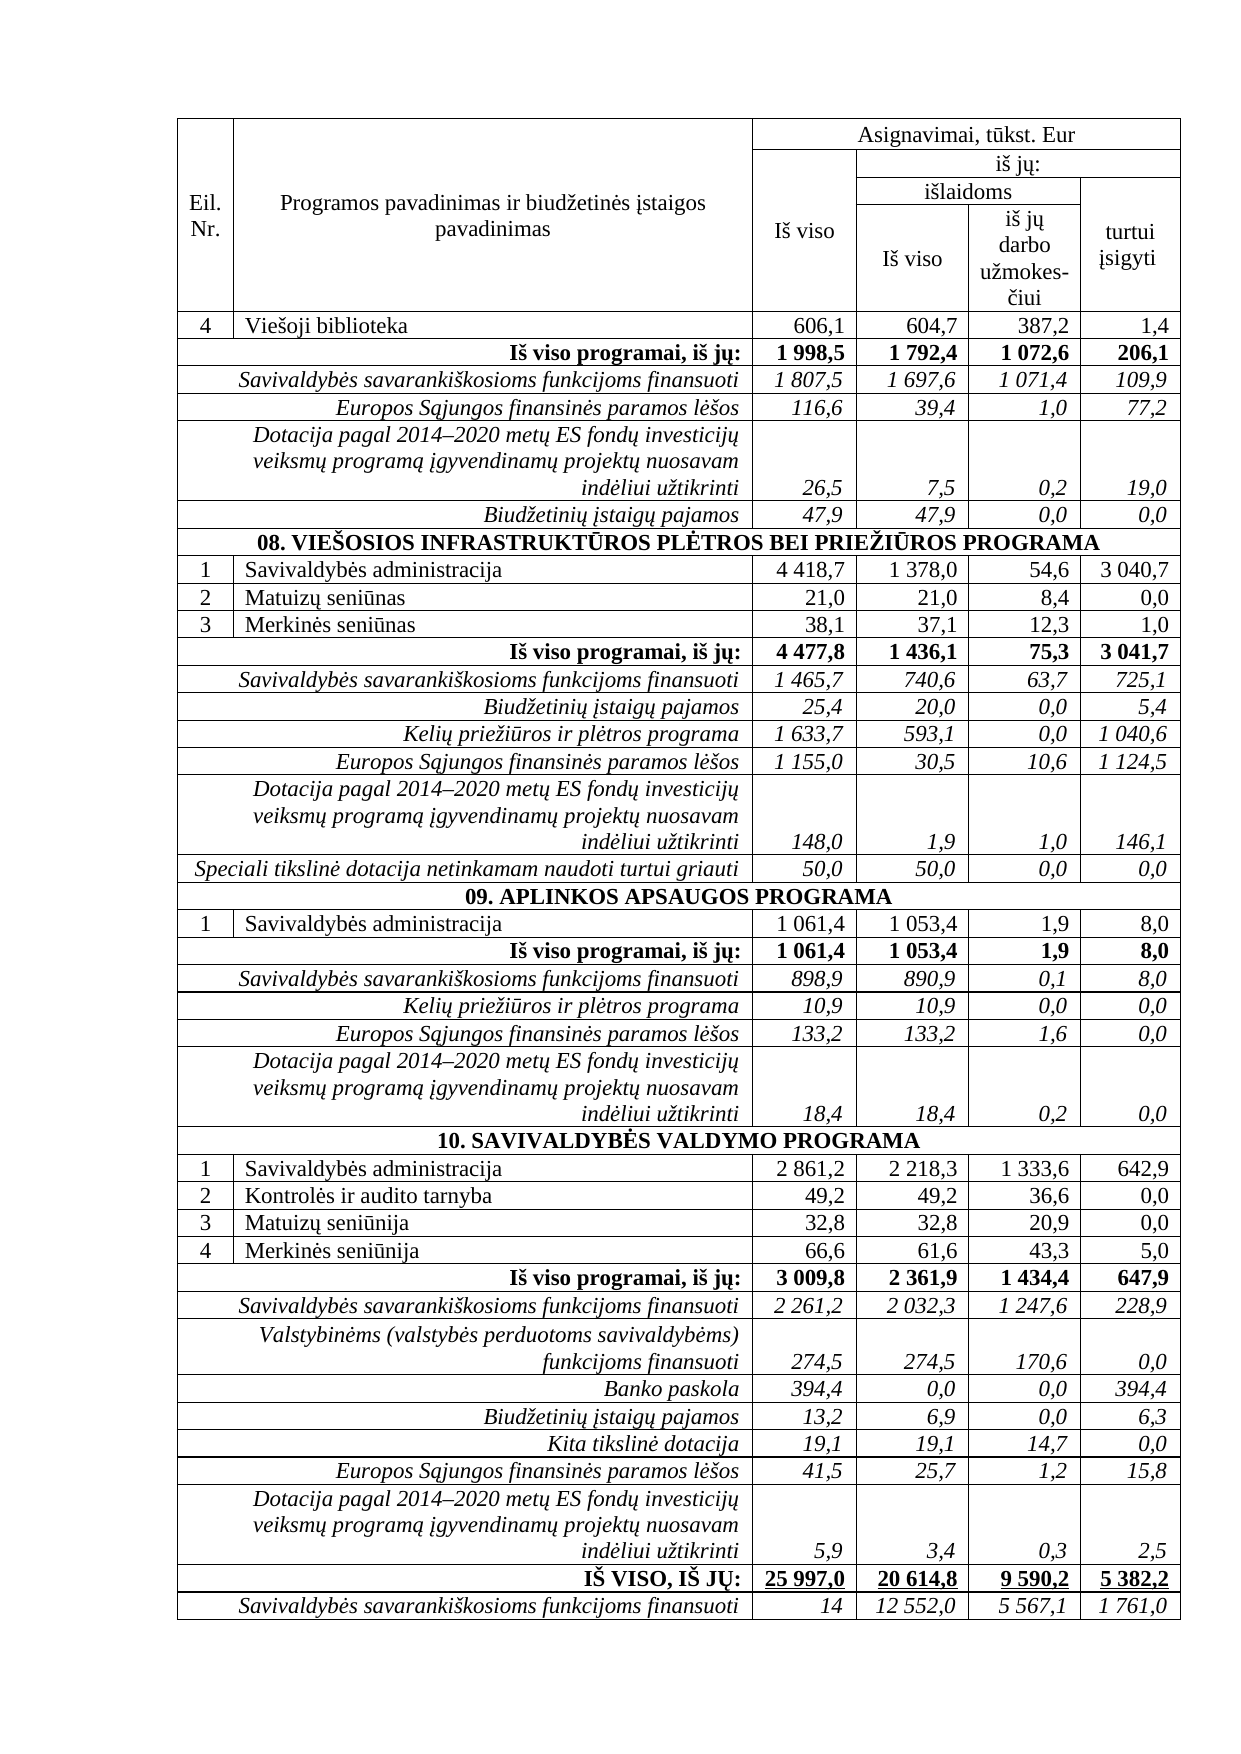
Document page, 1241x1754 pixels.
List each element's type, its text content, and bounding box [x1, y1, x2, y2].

table_cell 7,5 [857, 421, 968, 500]
table_cell 1,0 [969, 394, 1080, 420]
table_cell 10. SAVIVALDYBĖS VALDYMO PROGRAMA [178, 1127, 1180, 1154]
table_cell 1 434,4 [969, 1264, 1080, 1291]
table_cell 0,0 [1081, 584, 1180, 610]
table_cell 1 378,0 [857, 556, 968, 582]
table_cell 1,0 [1081, 611, 1180, 637]
table_cell 1 465,7 [753, 666, 856, 692]
table_cell 66,6 [753, 1237, 856, 1263]
table_cell 5 382,2 [1081, 1565, 1180, 1591]
table_cell 0,0 [1081, 993, 1180, 1019]
table_cell 50,0 [753, 855, 856, 882]
table_cell 25,7 [857, 1458, 968, 1484]
table_cell 3 040,7 [1081, 556, 1180, 582]
table_cell 09. APLINKOS APSAUGOS PROGRAMA [178, 883, 1180, 909]
table_cell Kita tikslinė dotacija [178, 1430, 752, 1456]
table_cell Savivaldybės savarankiškosioms funkcijoms finansuoti [178, 666, 752, 692]
table_cell 0,0 [1081, 1020, 1180, 1046]
table_cell 0,0 [1081, 1182, 1180, 1208]
table_cell 21,0 [753, 584, 856, 610]
table_cell 148,0 [753, 775, 856, 854]
table_cell 2 261,2 [753, 1292, 856, 1318]
table_cell 26,5 [753, 421, 856, 500]
table_cell 1 053,4 [857, 938, 968, 964]
table_cell 274,5 [857, 1319, 968, 1374]
table_cell Europos Sąjungos finansinės paramos lėšos [178, 1458, 752, 1484]
table_cell Matuizų seniūnija [234, 1210, 752, 1236]
table_cell Kelių priežiūros ir plėtros programa [178, 993, 752, 1019]
table_cell Biudžetinių įstaigų pajamos [178, 693, 752, 719]
table_cell 1 436,1 [857, 638, 968, 665]
table_cell 20 614,8 [857, 1565, 968, 1591]
table_cell 2 218,3 [857, 1155, 968, 1181]
table_cell 725,1 [1081, 666, 1180, 692]
table_cell 1,9 [857, 775, 968, 854]
table_cell 1 [178, 556, 233, 582]
table_cell Kontrolės ir audito tarnyba [234, 1182, 752, 1208]
table_cell 18,4 [857, 1047, 968, 1126]
table_cell 1,6 [969, 1020, 1080, 1046]
table_cell Merkinės seniūnija [234, 1237, 752, 1263]
table_cell 0,0 [1081, 855, 1180, 882]
table_cell 1,4 [1081, 312, 1180, 338]
table_cell IŠ VISO, IŠ JŲ: [178, 1565, 752, 1591]
table_cell 593,1 [857, 721, 968, 747]
table_cell 8,0 [1081, 938, 1180, 964]
table_cell 1 072,6 [969, 339, 1080, 365]
table_cell Savivaldybės savarankiškosioms funkcijoms finansuoti [178, 965, 752, 991]
table_cell 32,8 [857, 1210, 968, 1236]
table_cell 0,0 [857, 1375, 968, 1402]
table_cell 3,4 [857, 1485, 968, 1564]
table_cell 1,2 [969, 1458, 1080, 1484]
table_cell 890,9 [857, 965, 968, 991]
table_cell 20,0 [857, 693, 968, 719]
table_cell 1 124,5 [1081, 748, 1180, 774]
table_cell 41,5 [753, 1458, 856, 1484]
table_cell 0,0 [969, 993, 1080, 1019]
table_header Asignavimai, tūkst. Eur [753, 119, 1180, 149]
table_cell Banko paskola [178, 1375, 752, 1402]
table_cell 0,0 [969, 693, 1080, 719]
table_cell 0,0 [1081, 1210, 1180, 1236]
table_cell 4 [178, 312, 233, 338]
table_cell 1 998,5 [753, 339, 856, 365]
table_cell 604,7 [857, 312, 968, 338]
table_cell 1,9 [969, 938, 1080, 964]
table_cell 1 040,6 [1081, 721, 1180, 747]
table_cell 19,1 [857, 1430, 968, 1456]
table_cell 4 [178, 1237, 233, 1263]
table_cell 5 567,1 [969, 1593, 1080, 1619]
table_cell 0,2 [969, 421, 1080, 500]
table_cell 8,0 [1081, 965, 1180, 991]
table_cell 20,9 [969, 1210, 1080, 1236]
table_cell 898,9 [753, 965, 856, 991]
table_cell 18,4 [753, 1047, 856, 1126]
table_cell 2 361,9 [857, 1264, 968, 1291]
table_cell 36,6 [969, 1182, 1080, 1208]
table_header Eil. Nr. [178, 119, 233, 311]
table_cell 39,4 [857, 394, 968, 420]
table_cell 0,0 [969, 855, 1080, 882]
table_cell 10,9 [857, 993, 968, 1019]
table_cell Merkinės seniūnas [234, 611, 752, 637]
table_cell 43,3 [969, 1237, 1080, 1263]
table_cell Savivaldybės savarankiškosioms funkcijoms finansuoti [178, 366, 752, 393]
table_cell 1 061,4 [753, 938, 856, 964]
table_cell 19,0 [1081, 421, 1180, 500]
table_cell 116,6 [753, 394, 856, 420]
table_cell 1 [178, 910, 233, 937]
table_cell 5,0 [1081, 1237, 1180, 1263]
table_cell 6,3 [1081, 1403, 1180, 1429]
table_cell 1,0 [969, 775, 1080, 854]
table_cell 1 792,4 [857, 339, 968, 365]
table_cell 14 [753, 1593, 856, 1619]
table_cell 8,4 [969, 584, 1080, 610]
table_cell 394,4 [1081, 1375, 1180, 1402]
table_cell 1 633,7 [753, 721, 856, 747]
table_cell 170,6 [969, 1319, 1080, 1374]
table_cell Valstybinėms (valstybės perduotoms savivaldybėms) funkcijoms finansuoti [178, 1319, 752, 1374]
table_cell 30,5 [857, 748, 968, 774]
table_cell 228,9 [1081, 1292, 1180, 1318]
table_cell 1 155,0 [753, 748, 856, 774]
table_cell Matuizų seniūnas [234, 584, 752, 610]
table_cell 3 009,8 [753, 1264, 856, 1291]
table_cell 14,7 [969, 1430, 1080, 1456]
table_cell 32,8 [753, 1210, 856, 1236]
table_cell 49,2 [753, 1182, 856, 1208]
table_cell Dotacija pagal 2014–2020 metų ES fondų investicijų veiksmų programą įgyvendinamų projektų nuosavam indėliui užtikrinti [178, 775, 752, 854]
table_cell 1 247,6 [969, 1292, 1080, 1318]
table_cell 642,9 [1081, 1155, 1180, 1181]
table_cell 2,5 [1081, 1485, 1180, 1564]
table_cell 38,1 [753, 611, 856, 637]
table_cell Iš viso programai, iš jų: [178, 1264, 752, 1291]
table_cell 0,0 [1081, 1047, 1180, 1126]
table_cell Biudžetinių įstaigų pajamos [178, 1403, 752, 1429]
table_cell 0,0 [969, 501, 1080, 528]
table_cell Iš viso [753, 150, 856, 311]
table_cell 0,0 [1081, 1319, 1180, 1374]
table_cell Savivaldybės savarankiškosioms funkcijoms finansuoti [178, 1593, 752, 1619]
table_cell 5,4 [1081, 693, 1180, 719]
table_cell 2 032,3 [857, 1292, 968, 1318]
table_cell Dotacija pagal 2014–2020 metų ES fondų investicijų veiksmų programą įgyvendinamų projektų nuosavam indėliui užtikrinti [178, 421, 752, 500]
table_cell 1 053,4 [857, 910, 968, 937]
table_cell 146,1 [1081, 775, 1180, 854]
table_cell 0,1 [969, 965, 1080, 991]
table_cell 0,0 [969, 1375, 1080, 1402]
table_cell 37,1 [857, 611, 968, 637]
table_cell 77,2 [1081, 394, 1180, 420]
table_cell 3 041,7 [1081, 638, 1180, 665]
table_cell 47,9 [857, 501, 968, 528]
table_cell 6,9 [857, 1403, 968, 1429]
table_cell 12 552,0 [857, 1593, 968, 1619]
table_cell 1 [178, 1155, 233, 1181]
table_cell 740,6 [857, 666, 968, 692]
table_cell 25 997,0 [753, 1565, 856, 1591]
table_cell 3 [178, 611, 233, 637]
table_cell 49,2 [857, 1182, 968, 1208]
table_cell iš jų darbo užmokes-čiui [969, 205, 1080, 311]
table_cell 10,6 [969, 748, 1080, 774]
table_cell 606,1 [753, 312, 856, 338]
table_cell 0,0 [969, 721, 1080, 747]
table_cell 10,9 [753, 993, 856, 1019]
table_cell 0,3 [969, 1485, 1080, 1564]
table_cell Savivaldybės savarankiškosioms funkcijoms finansuoti [178, 1292, 752, 1318]
table_cell 1 071,4 [969, 366, 1080, 393]
table_header Programos pavadinimas ir biudžetinės įstaigos pavadinimas [234, 119, 752, 311]
table_cell 13,2 [753, 1403, 856, 1429]
table_cell 50,0 [857, 855, 968, 882]
table_cell Biudžetinių įstaigų pajamos [178, 501, 752, 528]
table_cell Savivaldybės administracija [234, 556, 752, 582]
table_cell 0,2 [969, 1047, 1080, 1126]
table_cell 75,3 [969, 638, 1080, 665]
table_cell 4 418,7 [753, 556, 856, 582]
table_cell 1 061,4 [753, 910, 856, 937]
table_cell 5,9 [753, 1485, 856, 1564]
table_cell 3 [178, 1210, 233, 1236]
table_cell Europos Sąjungos finansinės paramos lėšos [178, 748, 752, 774]
table_cell 1 333,6 [969, 1155, 1080, 1181]
table_cell 1 761,0 [1081, 1593, 1180, 1619]
table_cell 0,0 [1081, 1430, 1180, 1456]
table_cell 8,0 [1081, 910, 1180, 937]
table_cell turtui įsigyti [1081, 178, 1180, 311]
table_cell 12,3 [969, 611, 1080, 637]
table_cell 2 [178, 584, 233, 610]
table_cell Viešoji biblioteka [234, 312, 752, 338]
table_cell 15,8 [1081, 1458, 1180, 1484]
table_cell 2 [178, 1182, 233, 1208]
table_cell 47,9 [753, 501, 856, 528]
table_cell 63,7 [969, 666, 1080, 692]
table_cell 0,0 [969, 1403, 1080, 1429]
table_cell 2 861,2 [753, 1155, 856, 1181]
table_cell 274,5 [753, 1319, 856, 1374]
table_cell Iš viso programai, iš jų: [178, 638, 752, 665]
table_cell 1 807,5 [753, 366, 856, 393]
table_cell 9 590,2 [969, 1565, 1080, 1591]
table_cell 647,9 [1081, 1264, 1180, 1291]
table_cell 54,6 [969, 556, 1080, 582]
table_cell Europos Sąjungos finansinės paramos lėšos [178, 394, 752, 420]
table_cell 1,9 [969, 910, 1080, 937]
table_cell Iš viso [857, 205, 968, 311]
table_cell iš jų: [857, 150, 1180, 177]
table_cell Savivaldybės administracija [234, 910, 752, 937]
table_cell 08. VIEŠOSIOS INFRASTRUKTŪROS PLĖTROS BEI PRIEŽIŪROS PROGRAMA [178, 529, 1180, 555]
table_cell Savivaldybės administracija [234, 1155, 752, 1181]
table_cell Speciali tikslinė dotacija netinkamam naudoti turtui griauti [178, 855, 752, 882]
table_cell 21,0 [857, 584, 968, 610]
table_cell Europos Sąjungos finansinės paramos lėšos [178, 1020, 752, 1046]
table_cell Dotacija pagal 2014–2020 metų ES fondų investicijų veiksmų programą įgyvendinamų projektų nuosavam indėliui užtikrinti [178, 1047, 752, 1126]
table_cell 109,9 [1081, 366, 1180, 393]
table_cell Kelių priežiūros ir plėtros programa [178, 721, 752, 747]
table_cell 4 477,8 [753, 638, 856, 665]
table_cell 1 697,6 [857, 366, 968, 393]
table_cell 387,2 [969, 312, 1080, 338]
table_cell Dotacija pagal 2014–2020 metų ES fondų investicijų veiksmų programą įgyvendinamų projektų nuosavam indėliui užtikrinti [178, 1485, 752, 1564]
table_cell 0,0 [1081, 501, 1180, 528]
table_cell 19,1 [753, 1430, 856, 1456]
table_cell 25,4 [753, 693, 856, 719]
table_cell 206,1 [1081, 339, 1180, 365]
table_cell Iš viso programai, iš jų: [178, 339, 752, 365]
table_cell 133,2 [753, 1020, 856, 1046]
table_cell išlaidoms [857, 178, 1080, 204]
table_cell 394,4 [753, 1375, 856, 1402]
table_cell 61,6 [857, 1237, 968, 1263]
table_cell Iš viso programai, iš jų: [178, 938, 752, 964]
table_cell 133,2 [857, 1020, 968, 1046]
